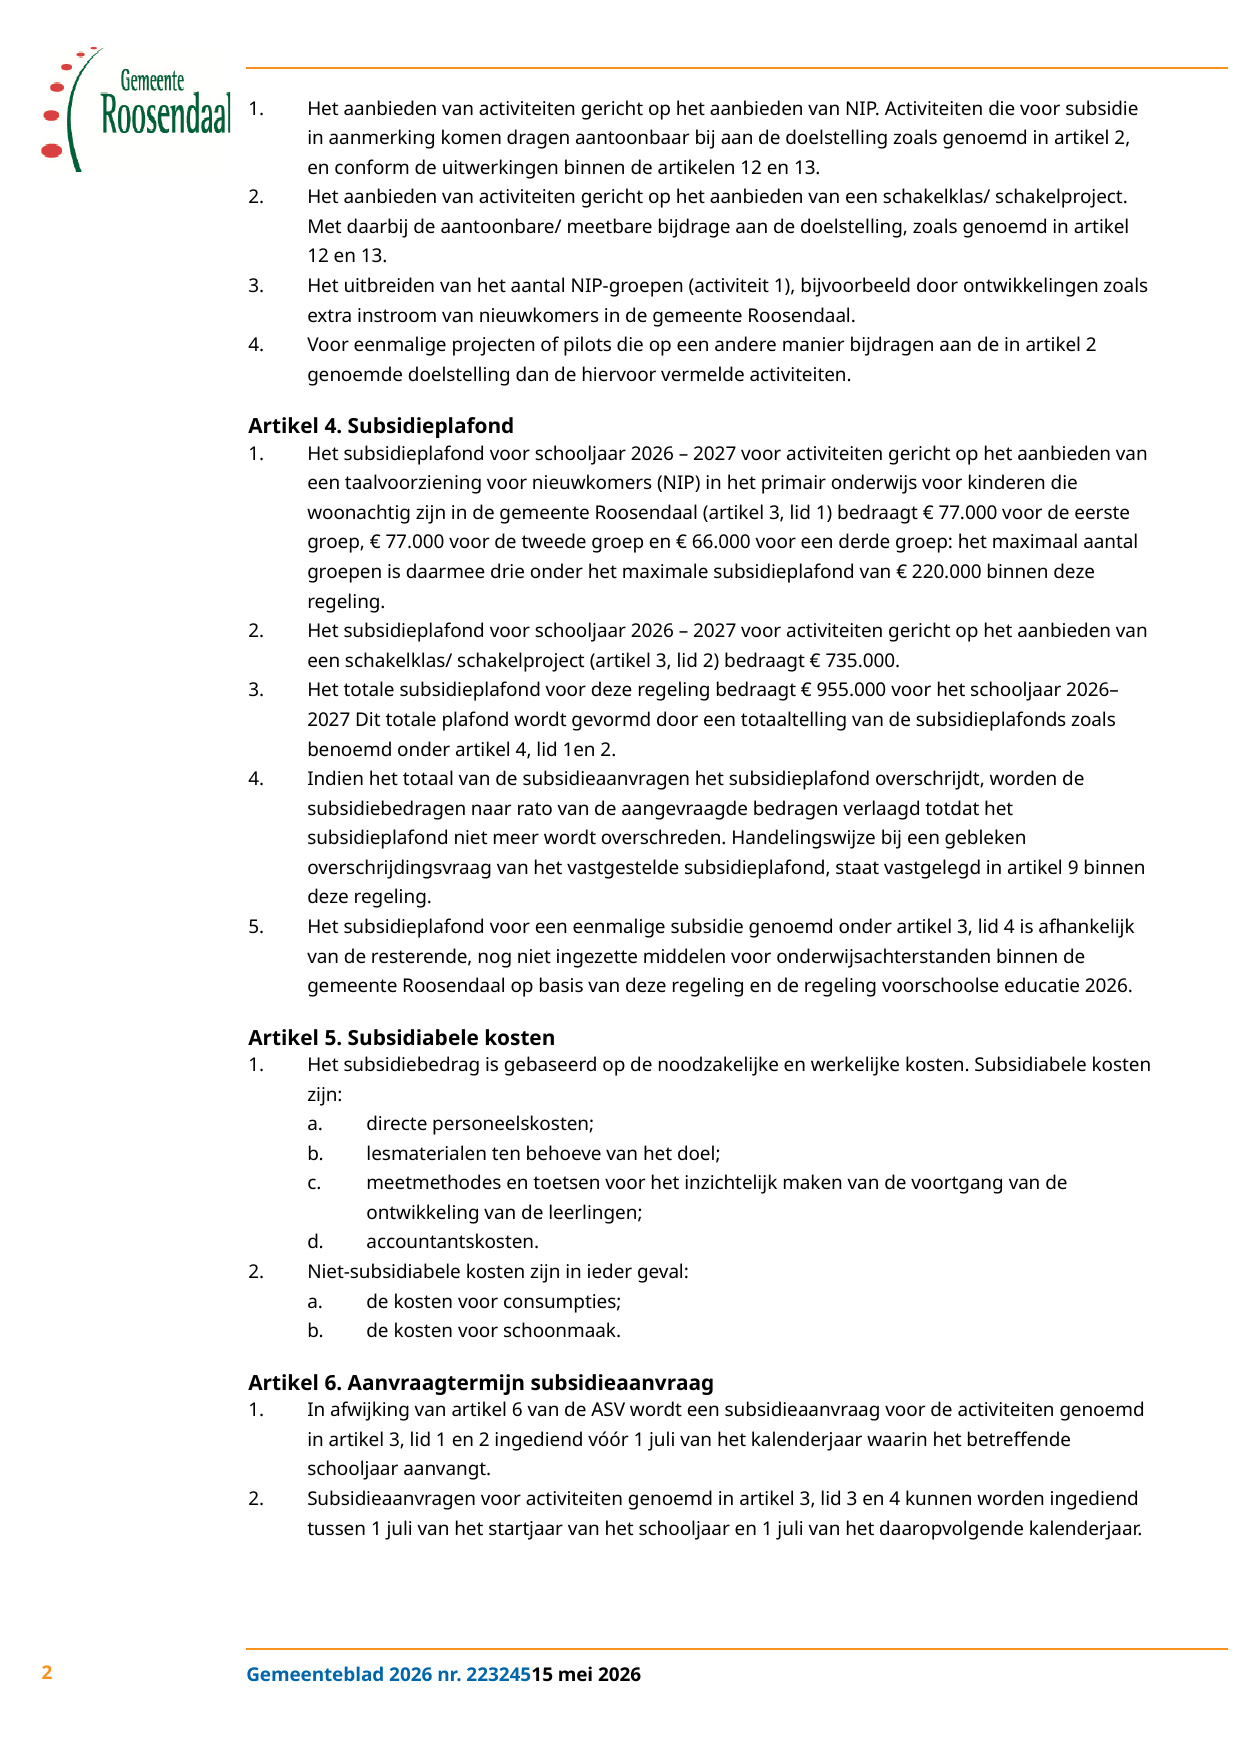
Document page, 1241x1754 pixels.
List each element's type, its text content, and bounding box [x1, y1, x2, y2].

list Het subsidieplafond voor schooljaar 2026 – 2027 voor activiteiten gericht op het aanbieden van een taalvoorziening voor nieuwkomers (NIP) in het primair onderwijs voor kinderen die woonachtig zijn in de gemeente Roosendaal (artikel 3, lid 1) bedraagt € 77.000 voor de eerste groep, € 77.000 voor de tweede groep en € 66.000 voor een derde groep: het maximaal aantal groepen is daarmee drie onder het maximale subsidieplafond van € 220.000 binnen deze regeling. [248, 440, 1152, 613]
list de kosten voor consumpties; [307, 1288, 1152, 1314]
list Het subsidiebedrag is gebaseerd op de noodzakelijke en werkelijke kosten. Subsidiabele kosten zijn: [248, 1051, 1152, 1107]
text Artikel 6. Aanvraagtermijn subsidieaanvraag [248, 1368, 1152, 1396]
list Voor eenmalige projecten of pilots die op een andere manier bijdragen aan de in artikel 2 genoemde doelstelling dan de hiervoor vermelde activiteiten. [248, 331, 1152, 387]
list Niet-subsidiabele kosten zijn in ieder geval: [248, 1258, 1152, 1284]
list Het aanbieden van activiteiten gericht op het aanbieden van een schakelklas/ schakelproject. Met daarbij de aantoonbare/ meetbare bijdrage aan de doelstelling, zoals genoemd in artikel 12 en 13. [248, 183, 1152, 268]
list In afwijking van artikel 6 van de ASV wordt een subsidieaanvraag voor de activiteiten genoemd in artikel 3, lid 1 en 2 ingediend vóór 1 juli van het kalenderjaar waarin het betreffende schooljaar aanvangt. [248, 1396, 1152, 1481]
list Het aanbieden van activiteiten gericht op het aanbieden van NIP. Activiteiten die voor subsidie in aanmerking komen dragen aantoonbaar bij aan de doelstelling zoals genoemd in artikel 2, en conform de uitwerkingen binnen de artikelen 12 en 13. [248, 95, 1152, 180]
list lesmaterialen ten behoeve van het doel; [307, 1140, 1152, 1166]
list Het uitbreiden van het aantal NIP-groepen (activiteit 1), bijvoorbeeld door ontwikkelingen zoals extra instroom van nieuwkomers in de gemeente Roosendaal. [248, 272, 1152, 328]
list Het subsidieplafond voor een eenmalige subsidie genoemd onder artikel 3, lid 4 is afhankelijk van de resterende, nog niet ingezette middelen voor onderwijsachterstanden binnen de gemeente Roosendaal op basis van deze regeling en de regeling voorschoolse educatie 2026. [248, 913, 1152, 998]
list Indien het totaal van de subsidieaanvragen het subsidieplafond overschrijdt, worden de subsidiebedragen naar rato van de aangevraagde bedragen verlaagd totdat het subsidieplafond niet meer wordt overschreden. Handelingswijze bij een gebleken overschrijdingsvraag van het vastgestelde subsidieplafond, staat vastgelegd in artikel 9 binnen deze regeling. [248, 765, 1152, 909]
list accountantskosten. [307, 1229, 1152, 1254]
list Subsidieaanvragen voor activiteiten genoemd in artikel 3, lid 3 en 4 kunnen worden ingediend tussen 1 juli van het startjaar van het schooljaar en 1 juli van het daaropvolgende kalenderjaar. [248, 1485, 1152, 1540]
list meetmethodes en toetsen voor het inzichtelijk maken van de voortgang van de ontwikkeling van de leerlingen; [307, 1169, 1152, 1225]
text Artikel 4. Subsidieplafond [248, 411, 1152, 440]
list de kosten voor schoonmaak. [307, 1317, 1152, 1343]
list Het subsidieplafond voor schooljaar 2026 – 2027 voor activiteiten gericht op het aanbieden van een schakelklas/ schakelproject (artikel 3, lid 2) bedraagt € 735.000. [248, 617, 1152, 673]
list directe personeelskosten; [307, 1110, 1152, 1136]
picture [41, 47, 231, 172]
text Artikel 5. Subsidiabele kosten [248, 1023, 1152, 1051]
list Het totale subsidieplafond voor deze regeling bedraagt € 955.000 voor het schooljaar 2026–2027 Dit totale plafond wordt gevormd door een totaaltelling van de subsidieplafonds zoals benoemd onder artikel 4, lid 1en 2. [248, 677, 1152, 761]
